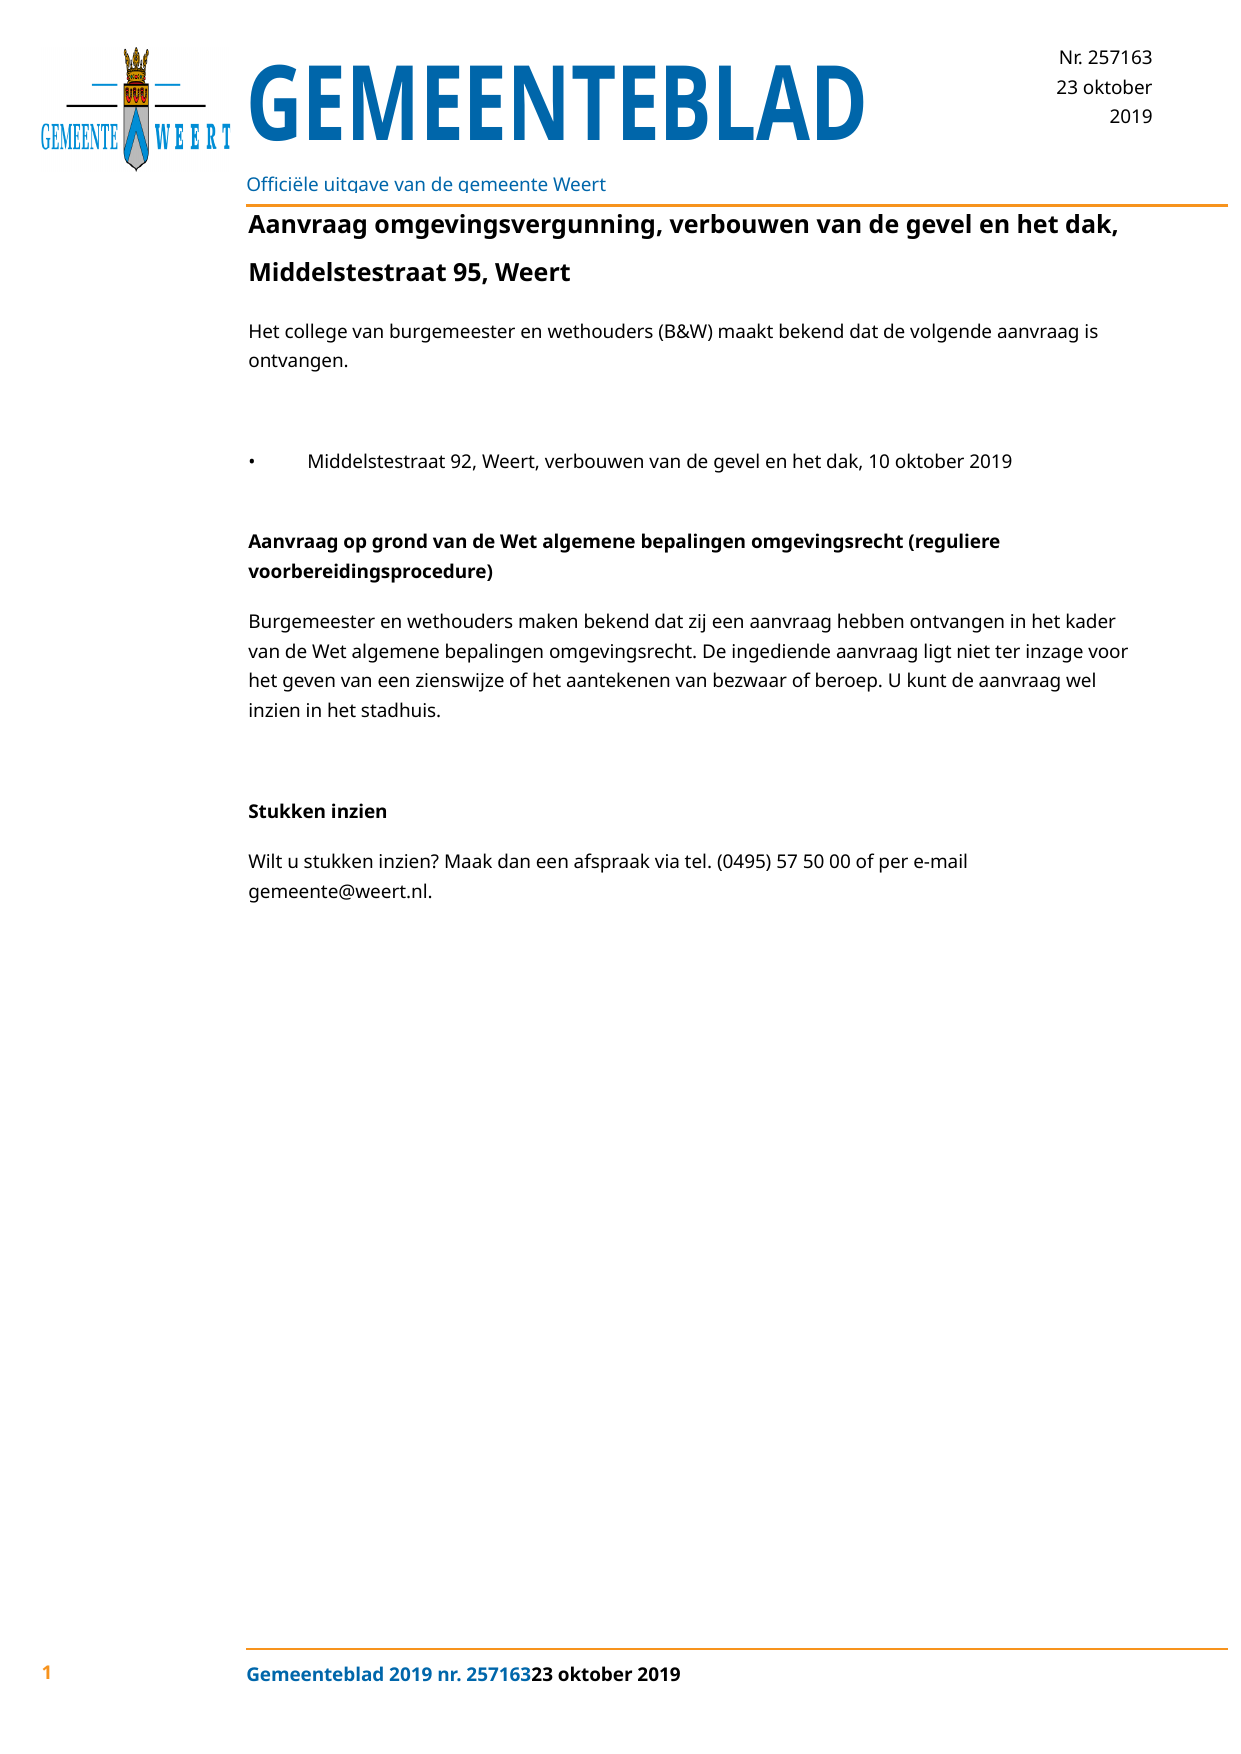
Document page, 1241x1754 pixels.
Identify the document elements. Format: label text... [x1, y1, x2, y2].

list Middelstestraat 92, Weert, verbouwen van de gevel en het dak, 10 oktober 2019 [248, 448, 1152, 474]
picture [41, 47, 231, 172]
text Het college van burgemeester en wethouders (B&W) maakt bekend dat de volgende aanvraag is ontvangen. [248, 318, 1152, 373]
text Stukken inzien [248, 798, 1152, 824]
text Aanvraag op grond van de Wet algemene bepalingen omgevingsrecht (reguliere voorbereidingsprocedure) [248, 528, 1152, 584]
text Aanvraag omgevingsvergunning, verbouwen van de gevel en het dak, Middelstestraat 95, Weert [248, 207, 1152, 288]
text Wilt u stukken inzien? Maak dan een afspraak via tel. (0495) 57 50 00 of per e-mail gemeente@weert.nl. [248, 848, 1152, 904]
text Burgemeester en wethouders maken bekend dat zij een aanvraag hebben ontvangen in het kader van de Wet algemene bepalingen omgevingsrecht. De ingediende aanvraag ligt niet ter inzage voor het geven van een zienswijze of het aantekenen van bezwaar of beroep. U kunt de aanvraag wel inzien in het stadhuis. [248, 608, 1152, 723]
